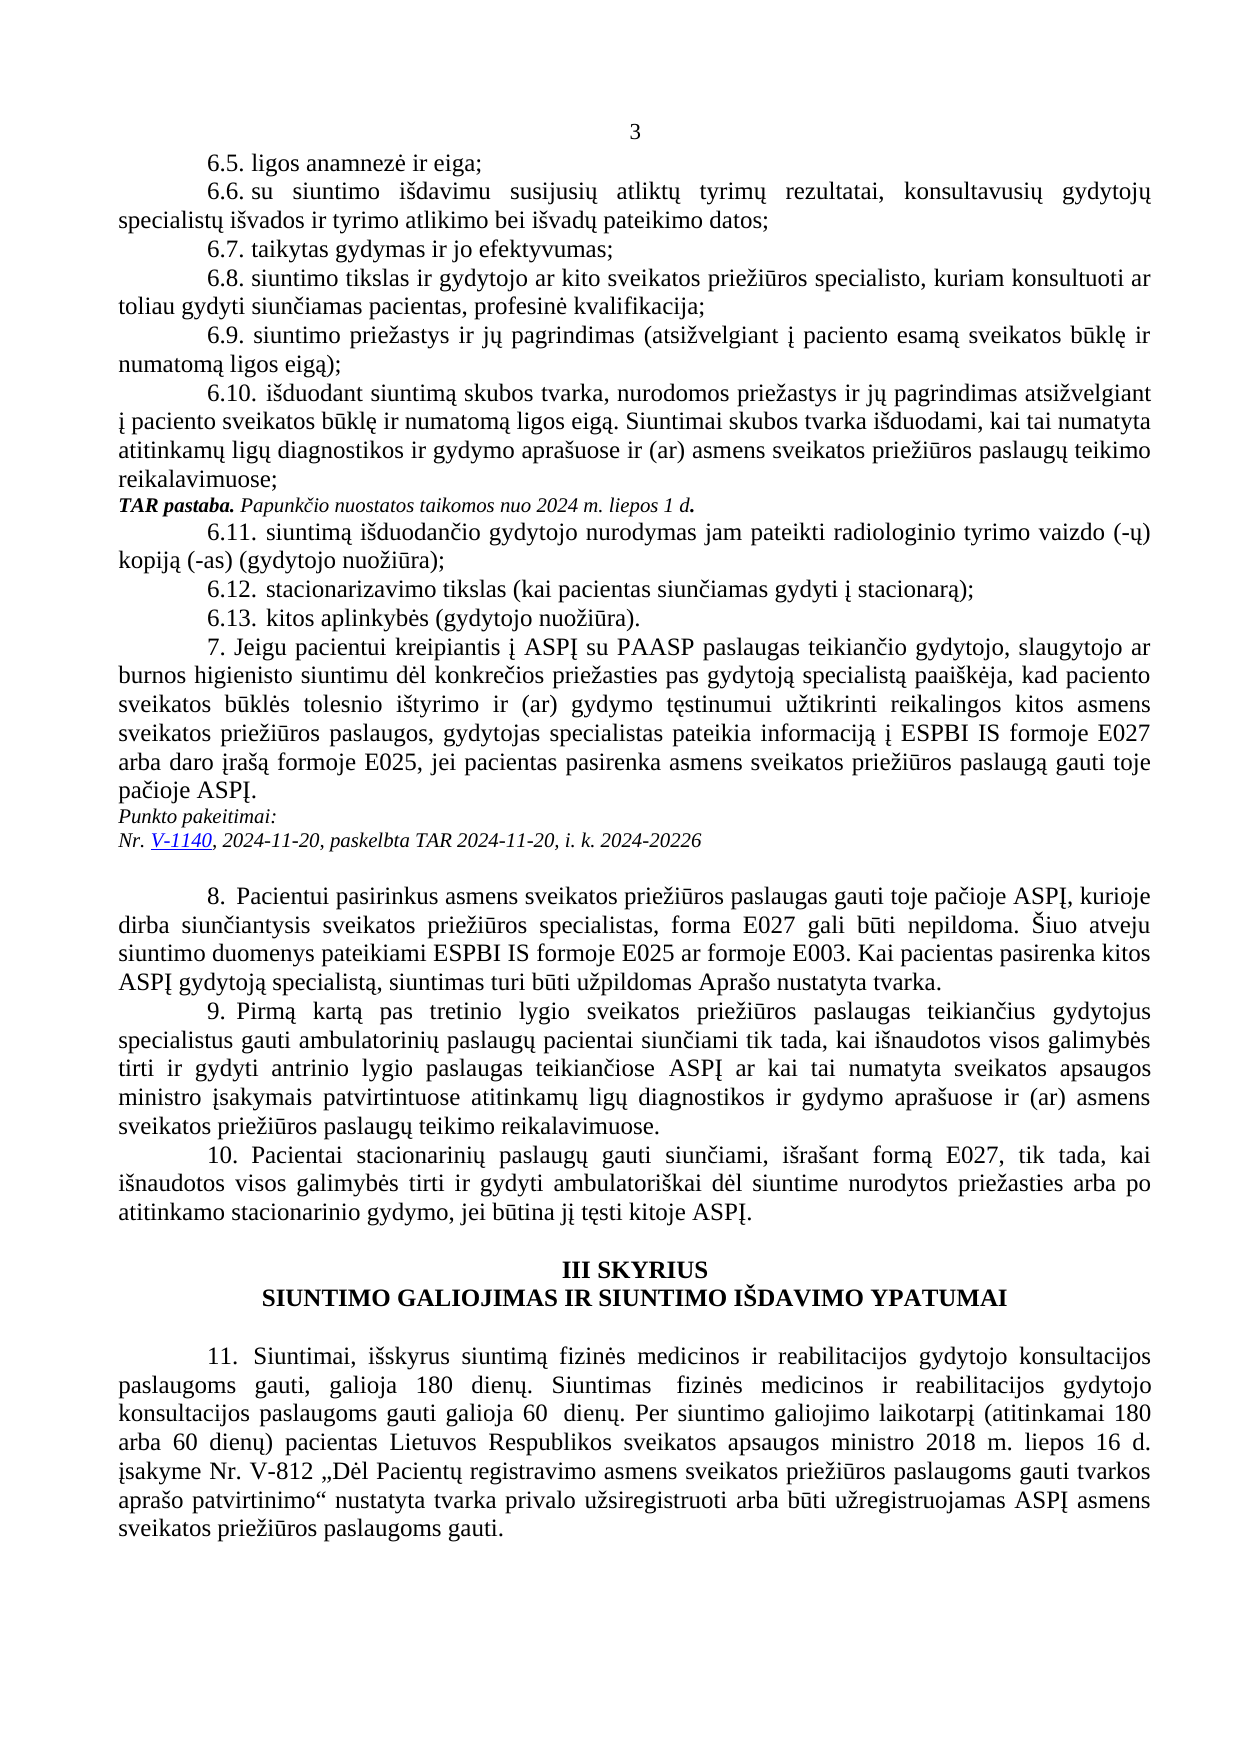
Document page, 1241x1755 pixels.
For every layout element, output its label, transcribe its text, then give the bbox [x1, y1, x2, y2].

text 7. Jeigu pacientui kreipiantis į ASPĮ su PAASP paslaugas teikiančio gydytojo, slaugytojo ar burnos higienisto siuntimu dėl konkrečios priežasties pas gydytoją specialistą paaiškėja, kad paciento sveikatos būklės tolesnio ištyrimo ir (ar) gydymo tęstinumui užtikrinti reikalingos kitos asmens sveikatos priežiūros paslaugos, gydytojas specialistas pateikia informaciją į ESPBI IS formoje E027 arba daro įrašą formoje E025, jei pacientas pasirenka asmens sveikatos priežiūros paslaugą gauti toje pačioje ASPĮ. [118, 632, 1152, 804]
text 9. Pirmą kartą pas tretinio lygio sveikatos priežiūros paslaugas teikiančius gydytojus specialistus gauti ambulatorinių paslaugų pacientai siunčiami tik tada, kai išnaudotos visos galimybės tirti ir gydyti antrinio lygio paslaugas teikiančiose ASPĮ ar kai tai numatyta sveikatos apsaugos ministro įsakymais patvirtintuose atitinkamų ligų diagnostikos ir gydymo aprašuose ir (ar) asmens sveikatos priežiūros paslaugų teikimo reikalavimuose. [118, 996, 1152, 1140]
text 6.6. su siuntimo išdavimu susijusių atliktų tyrimų rezultatai, konsultavusių gydytojų specialistų išvados ir tyrimo atlikimo bei išvadų pateikimo datos; [118, 176, 1152, 234]
text 6.8. siuntimo tikslas ir gydytojo ar kito sveikatos priežiūros specialisto, kuriam konsultuoti ar toliau gydyti siunčiamas pacientas, profesinė kvalifikacija; [118, 263, 1152, 320]
text 6.7. taikytas gydymas ir jo efektyvumas; [118, 234, 1152, 263]
text 11. Siuntimai, išskyrus siuntimą fizinės medicinos ir reabilitacijos gydytojo konsultacijos paslaugoms gauti, galioja 180 dienų. Siuntimas fizinės medicinos ir reabilitacijos gydytojo konsultacijos paslaugoms gauti galioja 60 dienų. Per siuntimo galiojimo laikotarpį (atitinkamai 180 arba 60 dienų) pacientas Lietuvos Respublikos sveikatos apsaugos ministro 2018 m. liepos 16 d. įsakyme Nr. V-812 „Dėl Pacientų registravimo asmens sveikatos priežiūros paslaugoms gauti tvarkos aprašo patvirtinimo“ nustatyta tvarka privalo užsiregistruoti arba būti užregistruojamas ASPĮ asmens sveikatos priežiūros paslaugoms gauti. [118, 1341, 1152, 1542]
text 6.5. ligos anamnezė ir eiga; [118, 148, 1152, 176]
text 6.11. siuntimą išduodančio gydytojo nurodymas jam pateikti radiologinio tyrimo vaizdo (-ų) kopiją (-as) (gydytojo nuožiūra); [118, 517, 1152, 574]
text 6.10. išduodant siuntimą skubos tvarka, nurodomos priežastys ir jų pagrindimas atsižvelgiant į paciento sveikatos būklę ir numatomą ligos eigą. Siuntimai skubos tvarka išduodami, kai tai numatyta atitinkamų ligų diagnostikos ir gydymo aprašuose ir (ar) asmens sveikatos priežiūros paslaugų teikimo reikalavimuose; [118, 378, 1152, 493]
text 6.12. stacionarizavimo tikslas (kai pacientas siunčiamas gydyti į stacionarą); [118, 574, 1152, 603]
text III SKYRIUS [118, 1255, 1152, 1283]
text 10. Pacientai stacionarinių paslaugų gauti siunčiami, išrašant formą E027, tik tada, kai išnaudotos visos galimybės tirti ir gydyti ambulatoriškai dėl siuntime nurodytos priežasties arba po atitinkamo stacionarinio gydymo, jei būtina jį tęsti kitoje ASPĮ. [118, 1140, 1152, 1226]
text Punkto pakeitimai: [118, 804, 1152, 828]
text 8. Pacientui pasirinkus asmens sveikatos priežiūros paslaugas gauti toje pačioje ASPĮ, kurioje dirba siunčiantysis sveikatos priežiūros specialistas, forma E027 gali būti nepildoma. Šiuo atveju siuntimo duomenys pateikiami ESPBI IS formoje E025 ar formoje E003. Kai pacientas pasirenka kitos ASPĮ gydytoją specialistą, siuntimas turi būti užpildomas Aprašo nustatyta tvarka. [118, 881, 1152, 996]
text SIUNTIMO GALIOJIMAS IR SIUNTIMO IŠDAVIMO YPATUMAI [118, 1283, 1152, 1312]
text Nr. V-1140, 2024-11-20, paskelbta TAR 2024-11-20, i. k. 2024-20226 [118, 828, 1152, 852]
text TAR pastaba. Papunkčio nuostatos taikomos nuo 2024 m. liepos 1 d. [118, 493, 1152, 517]
text 6.9. siuntimo priežastys ir jų pagrindimas (atsižvelgiant į paciento esamą sveikatos būklę ir numatomą ligos eigą); [118, 320, 1152, 378]
text 6.13. kitos aplinkybės (gydytojo nuožiūra). [118, 603, 1152, 632]
